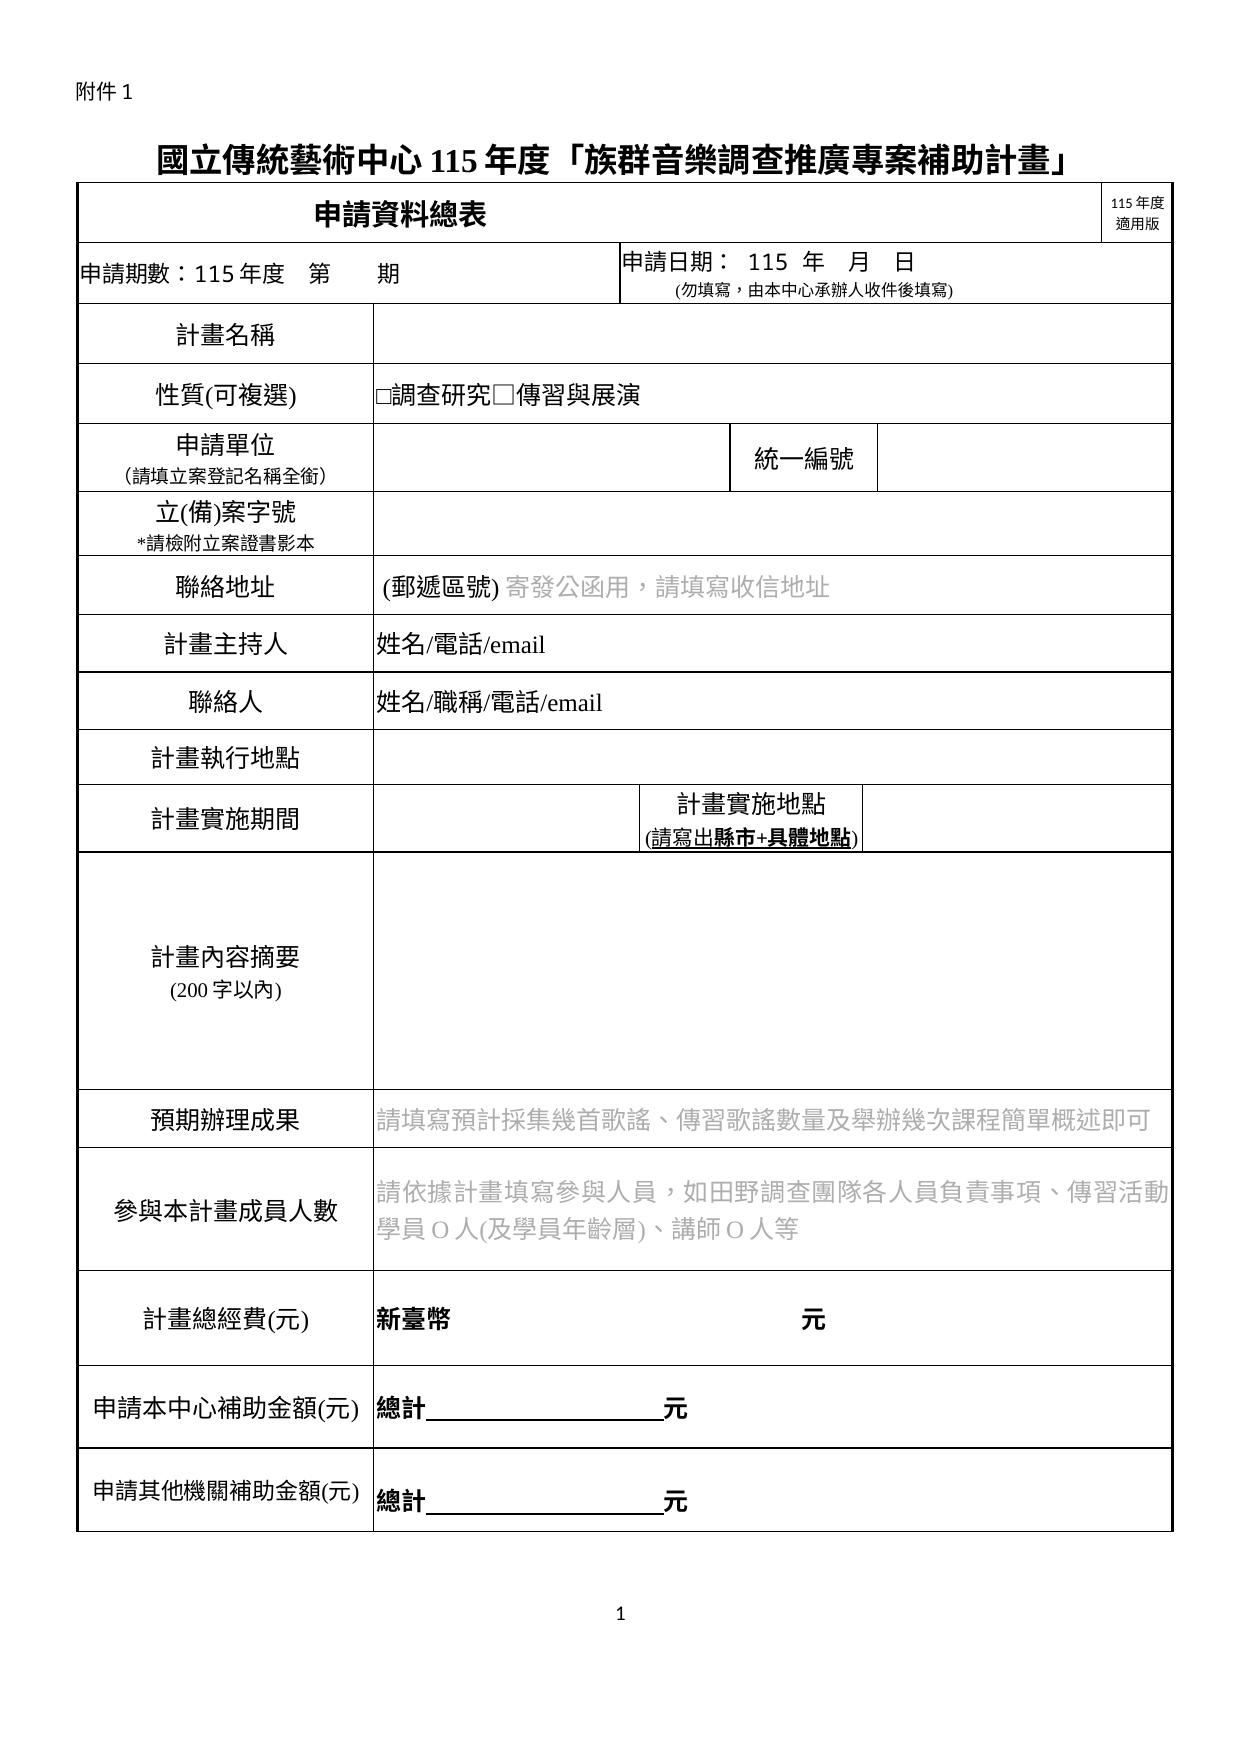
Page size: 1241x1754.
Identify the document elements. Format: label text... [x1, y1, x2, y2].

table_cell 計畫名稱 [79, 304, 373, 363]
table_cell 聯絡地址 [79, 556, 373, 614]
table_cell 姓名/電話/email [374, 615, 1171, 671]
table_cell 請填寫預計採集幾首歌謠、傳習歌謠數量及舉辦幾次課程簡單概述即可 [374, 1090, 1171, 1147]
table_cell 申請本中心補助金額(元) [79, 1366, 373, 1447]
table_cell 計畫實施期間 [79, 785, 373, 851]
table_cell [374, 424, 729, 491]
table_cell [374, 492, 1171, 555]
table_cell 計畫實施地點 (請寫出縣市+具體地點) [640, 785, 862, 851]
table_cell 計畫主持人 [79, 615, 373, 671]
table_cell [374, 304, 1171, 363]
table_cell 聯絡人 [79, 673, 373, 728]
table_cell 申請期數：115年度 第 期 [79, 243, 619, 303]
table_cell 總計 元 [374, 1366, 1171, 1447]
table_cell [374, 730, 1171, 784]
table_cell 申請其他機關補助金額(元) [79, 1449, 373, 1531]
table_cell 立(備)案字號 *請檢附立案證書影本 [79, 492, 373, 555]
table_cell [878, 424, 1171, 491]
table_cell 預期辦理成果 [79, 1090, 373, 1147]
table_cell [374, 853, 1171, 1089]
table_cell 總計 元 [374, 1449, 1171, 1531]
table_cell 性質(可複選) [79, 364, 373, 423]
table_cell 統一編號 [731, 424, 877, 491]
table_cell [863, 785, 1171, 851]
table_cell [374, 785, 639, 851]
table_cell 申請日期： 115 年 月 日 (勿填寫，由本中心承辦人收件後填寫) [621, 243, 1171, 303]
table_header 申請資料總表 [79, 183, 1101, 242]
table_cell 參與本計畫成員人數 [79, 1148, 373, 1270]
table_cell 計畫總經費(元) [79, 1271, 373, 1365]
table_cell 新臺幣 元 [374, 1271, 1171, 1365]
table_header 115年度適用版 [1102, 183, 1171, 242]
table_cell (郵遞區號) 寄發公函用，請填寫收信地址 [374, 556, 1171, 614]
table_cell 計畫執行地點 [79, 730, 373, 784]
table_cell 請依據計畫填寫參與人員，如田野調查團隊各人員負責事項、傳習活動學員O人(及學員年齡層)、講師O人等 [374, 1148, 1171, 1270]
table_cell 計畫內容摘要 (200字以內) [79, 853, 373, 1089]
table_cell □調查研究□傳習與展演 [374, 364, 1171, 423]
table_cell 姓名/職稱/電話/email [374, 673, 1171, 728]
table_cell 申請單位 （請填立案登記名稱全銜） [79, 424, 373, 491]
text 國立傳統藝術中心115年度「族群音樂調查推廣專案補助計畫」 [75, 134, 1165, 182]
